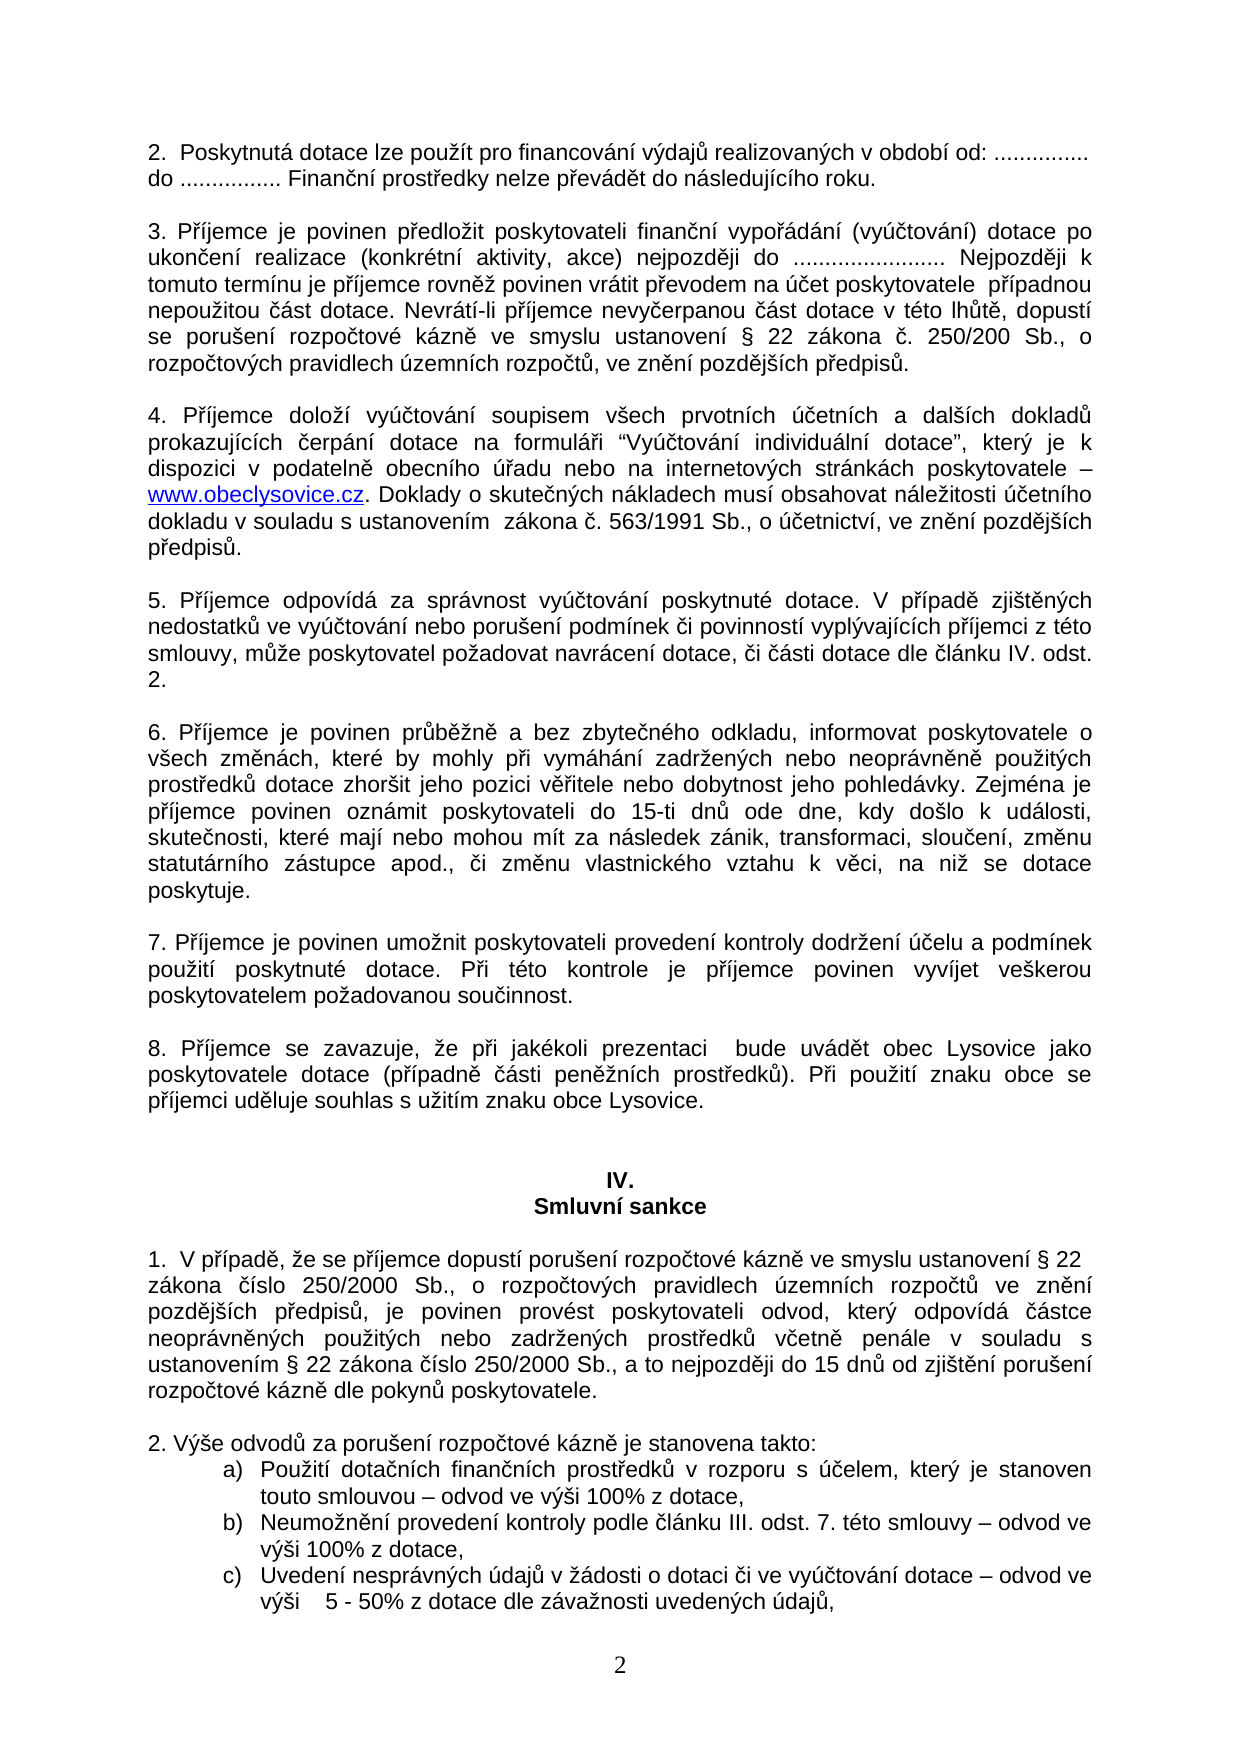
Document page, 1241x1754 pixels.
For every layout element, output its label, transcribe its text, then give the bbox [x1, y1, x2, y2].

list 7. Příjemce je povinen umožnit poskytovateli provedení kontroly dodržení účelu a podmínek použití poskytnuté dotace. Při této kontrole je příjemce povinen vyvíjet veškerou poskytovatelem požadovanou součinnost. [148, 929, 1093, 1008]
text Smluvní sankce [148, 1193, 1093, 1219]
text 8. Příjemce se zavazuje, že při jakékoli prezentaci bude uvádět obec Lysovice jako poskytovatele dotace (případně části peněžních prostředků). Při použití znaku obce se příjemci uděluje souhlas s užitím znaku obce Lysovice. [148, 1035, 1093, 1114]
text 1. V případě, že se příjemce dopustí porušení rozpočtové kázně ve smyslu ustanovení § 22 [148, 1246, 1093, 1272]
list Neumožnění provedení kontroly podle článku III. odst. 7. této smlouvy – odvod ve výši 100% z dotace, [223, 1509, 1093, 1562]
text 3. Příjemce je povinen předložit poskytovateli finanční vypořádání (vyúčtování) dotace po ukončení realizace (konkrétní aktivity, akce) nejpozději do ........................ Nejpozději k tomuto termínu je příjemce rovněž povinen vrátit převodem na účet poskytovatele případnou nepoužitou část dotace. Nevrátí-li příjemce nevyčerpanou část dotace v této lhůtě, dopustí se porušení rozpočtové kázně ve smyslu ustanovení § 22 zákona č. 250/200 Sb., o rozpočtových pravidlech územních rozpočtů, ve znění pozdějších předpisů. [148, 218, 1093, 376]
text IV. [148, 1167, 1093, 1193]
text do ................ Finanční prostředky nelze převádět do následujícího roku. [148, 165, 1093, 191]
text 5. Příjemce odpovídá za správnost vyúčtování poskytnuté dotace. V případě zjištěných nedostatků ve vyúčtování nebo porušení podmínek či povinností vyplývajících příjemci z této smlouvy, může poskytovatel požadovat navrácení dotace, či části dotace dle článku IV. odst. 2. [148, 587, 1093, 692]
list Použití dotačních finančních prostředků v rozporu s účelem, který je stanoven touto smlouvou – odvod ve výši 100% z dotace, [223, 1456, 1093, 1509]
text 2. Výše odvodů za porušení rozpočtové kázně je stanovena takto: [148, 1430, 1093, 1456]
text 2. Poskytnutá dotace lze použít pro financování výdajů realizovaných v období od: ............... [148, 139, 1093, 165]
list Uvedení nesprávných údajů v žádosti o dotaci či ve vyúčtování dotace – odvod ve výši 5 - 50% z dotace dle závažnosti uvedených údajů, [223, 1562, 1093, 1614]
list 6. Příjemce je povinen průběžně a bez zbytečného odkladu, informovat poskytovatele o všech změnách, které by mohly při vymáhání zadržených nebo neoprávněně použitých prostředků dotace zhoršit jeho pozici věřitele nebo dobytnost jeho pohledávky. Zejména je příjemce povinen oznámit poskytovateli do 15-ti dnů ode dne, kdy došlo k události, skutečnosti, které mají nebo mohou mít za následek zánik, transformaci, sloučení, změnu statutárního zástupce apod., či změnu vlastnického vztahu k věci, na niž se dotace poskytuje. [148, 718, 1093, 903]
text zákona číslo 250/2000 Sb., o rozpočtových pravidlech územních rozpočtů ve znění pozdějších předpisů, je povinen provést poskytovateli odvod, který odpovídá částce neoprávněných použitých nebo zadržených prostředků včetně penále v souladu s ustanovením § 22 zákona číslo 250/2000 Sb., a to nejpozději do 15 dnů od zjištění porušení rozpočtové kázně dle pokynů poskytovatele. [148, 1272, 1093, 1404]
text 4. Příjemce doloží vyúčtování soupisem všech prvotních účetních a dalších dokladů prokazujících čerpání dotace na formuláři “Vyúčtování individuální dotace”, který je k dispozici v podatelně obecního úřadu nebo na internetových stránkách poskytovatele – www.obeclysovice.cz. Doklady o skutečných nákladech musí obsahovat náležitosti účetního dokladu v souladu s ustanovením zákona č. 563/1991 Sb., o účetnictví, ve znění pozdějších předpisů. [148, 402, 1093, 560]
